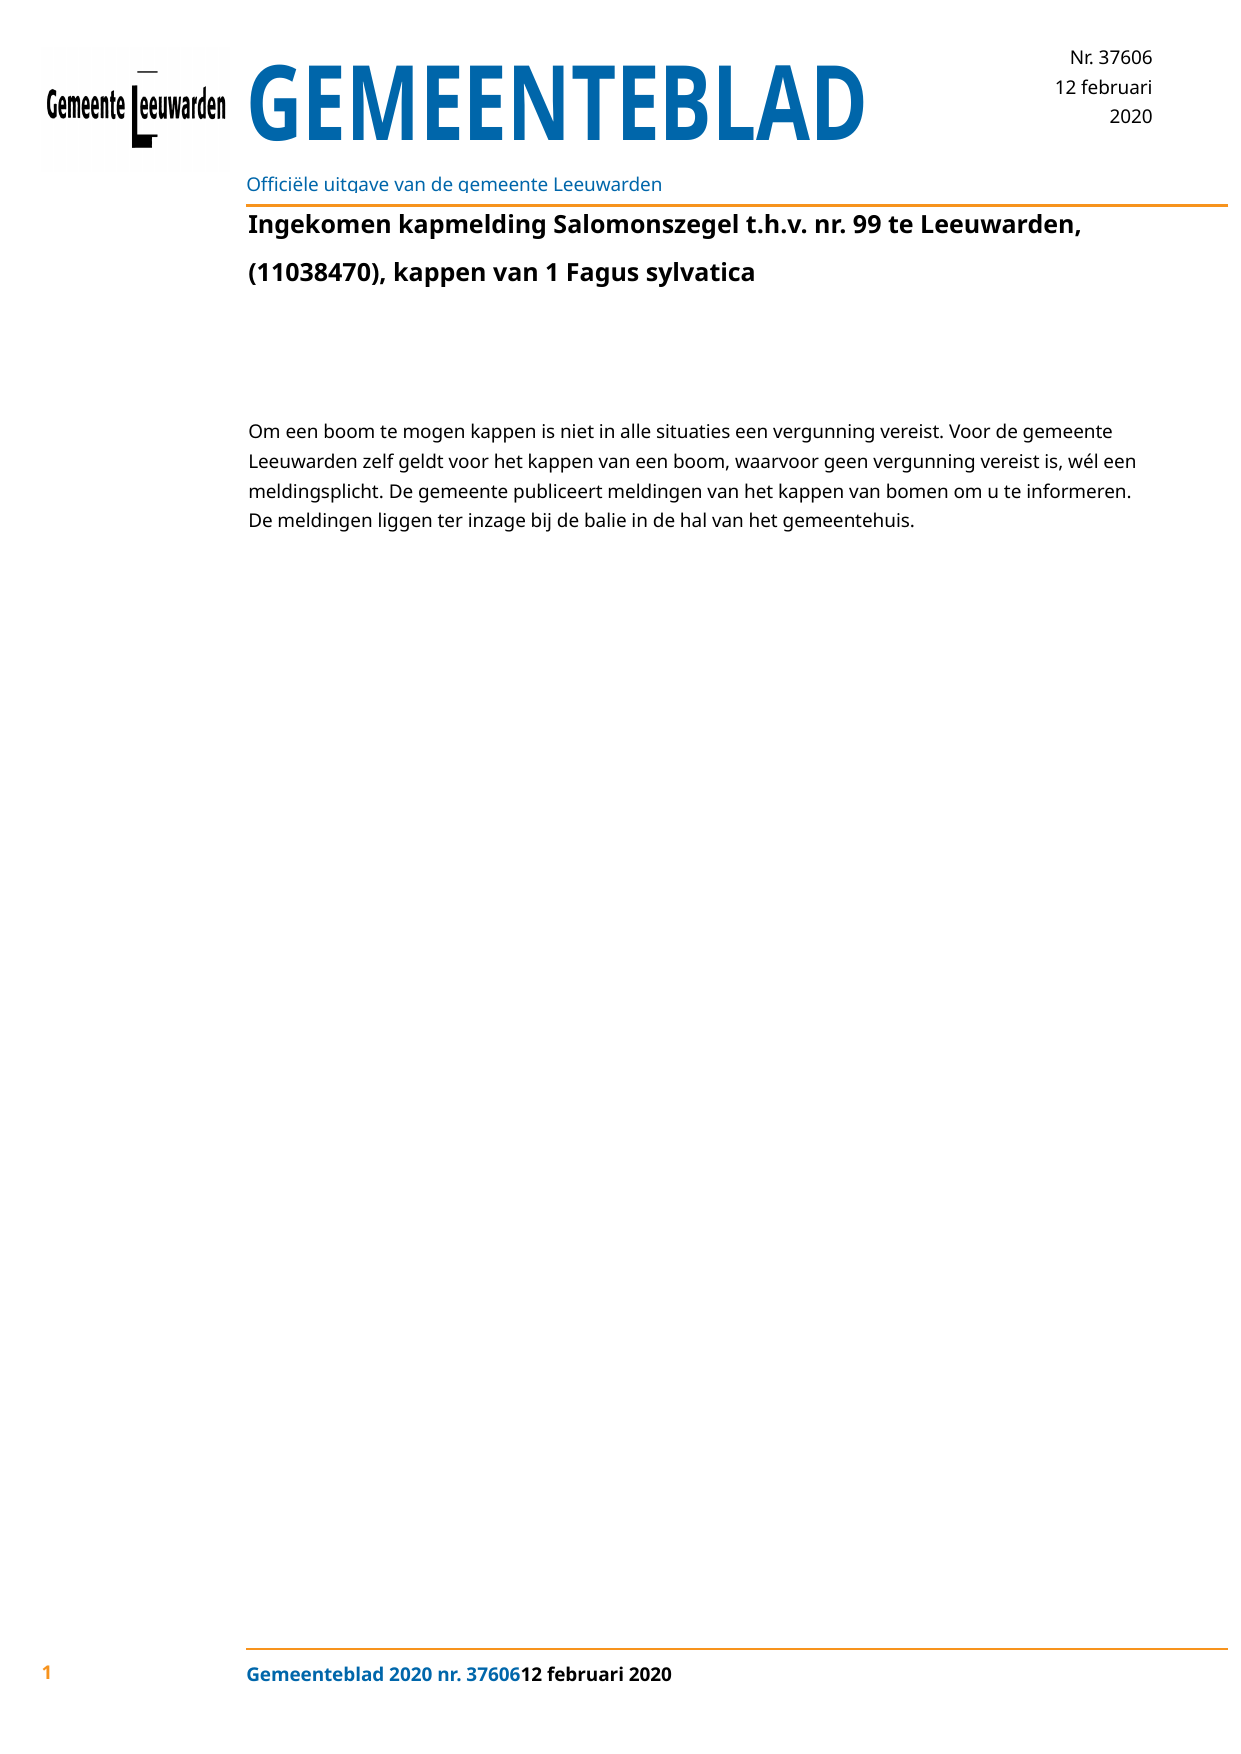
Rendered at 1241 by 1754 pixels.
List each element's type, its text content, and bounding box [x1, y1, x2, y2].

text Ingekomen kapmelding Salomonszegel t.h.v. nr. 99 te Leeuwarden, (11038470), kappen van 1 Fagus sylvatica [248, 207, 1152, 288]
picture [41, 47, 231, 172]
text Om een boom te mogen kappen is niet in alle situaties een vergunning vereist. Voor de gemeente Leeuwarden zelf geldt voor het kappen van een boom, waarvoor geen vergunning vereist is, wél een meldingsplicht. De gemeente publiceert meldingen van het kappen van bomen om u te informeren. De meldingen liggen ter inzage bij de balie in de hal van het gemeentehuis. [248, 419, 1152, 533]
